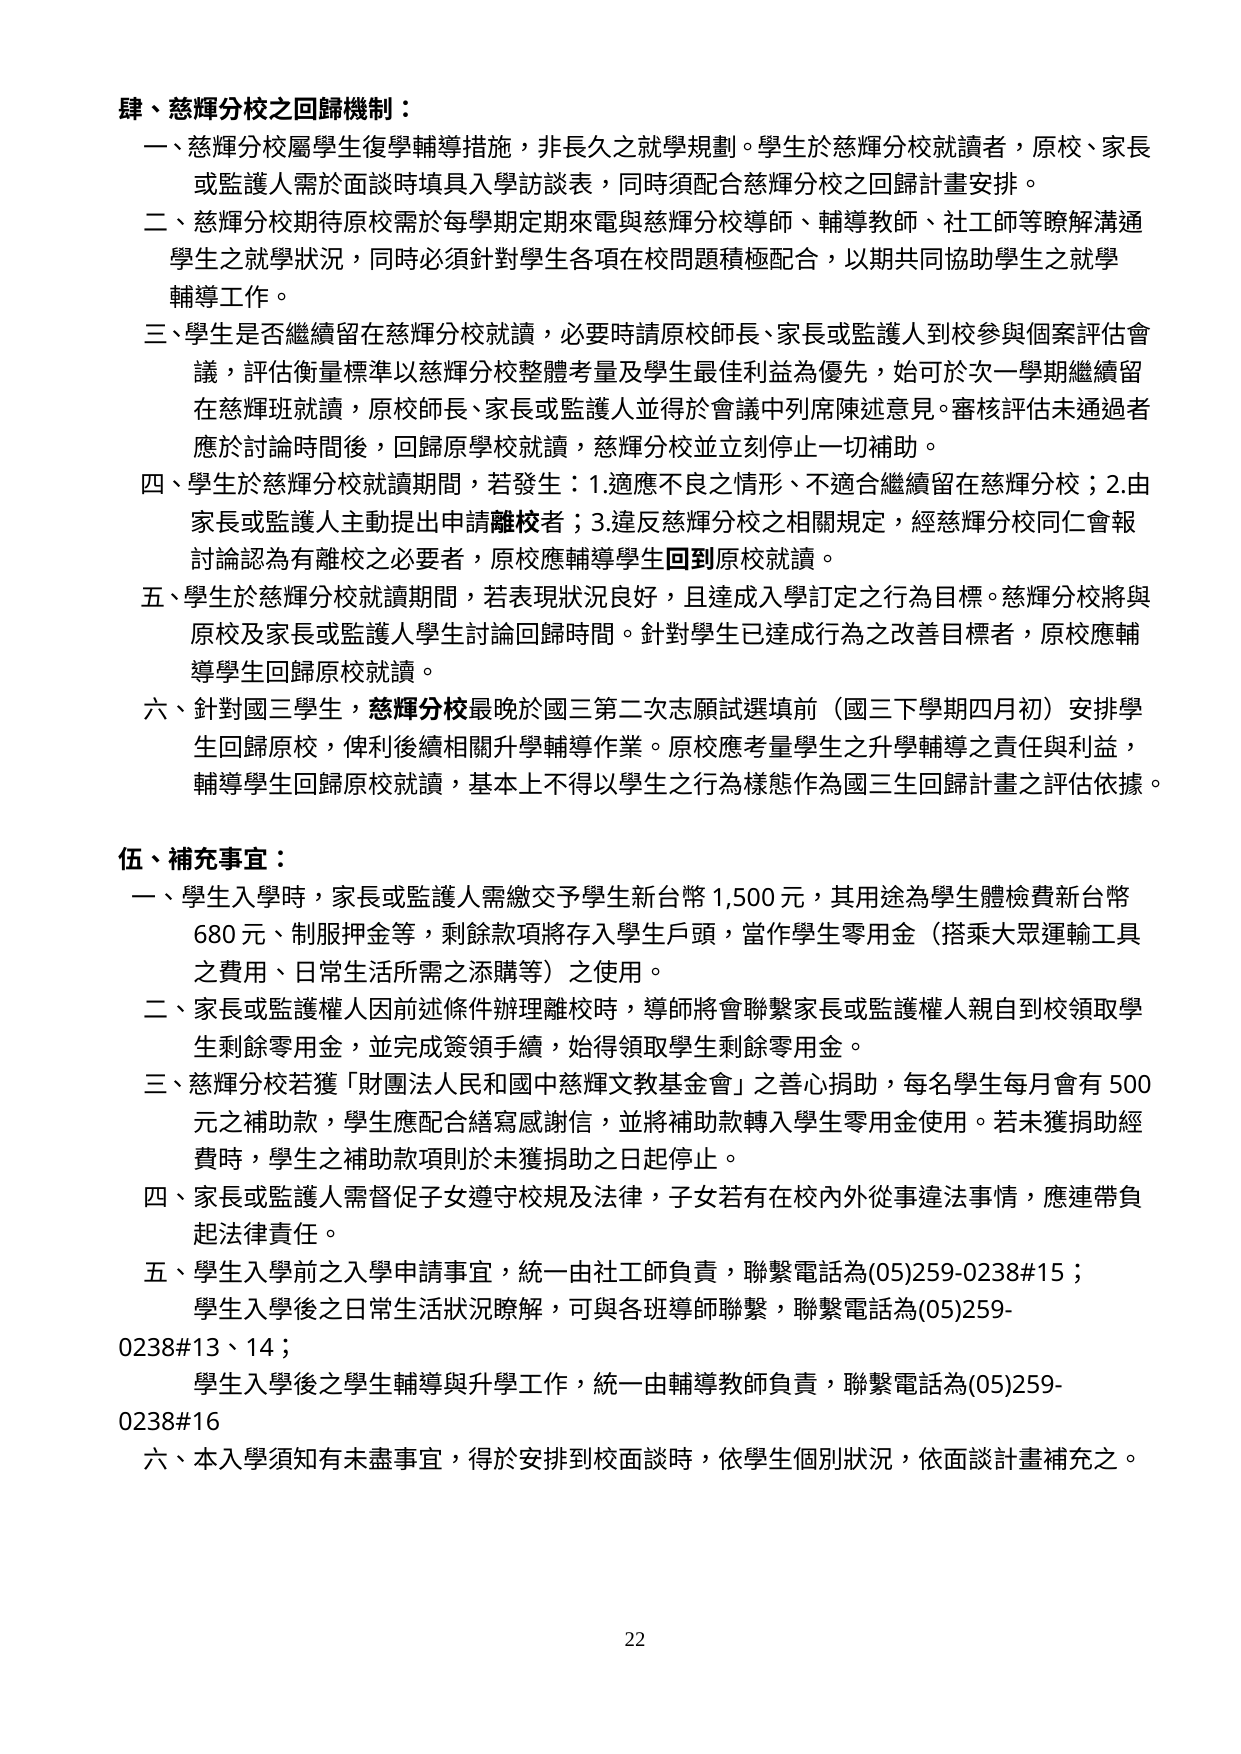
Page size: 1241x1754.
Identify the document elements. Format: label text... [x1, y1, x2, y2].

text 四、學生於慈輝分校就讀期間，若發生：1.適應不良之情形、不適合繼續留在慈輝分校；2.由家長或監護人主動提出申請離校者；3.違反慈輝分校之相關規定，經慈輝分校同仁會報討論認為有離校之必要者，原校應輔導學生回到原校就讀。 [141, 464, 1152, 577]
text 二、慈輝分校期待原校需於每學期定期來電與慈輝分校導師、輔導教師、社工師等瞭解溝通 [118, 202, 1152, 239]
text 二、家長或監護權人因前述條件辦理離校時，導師將會聯繫家長或監護權人親自到校領取學生剩餘零用金，並完成簽領手續，始得領取學生剩餘零用金。 [143, 989, 1152, 1064]
text 伍、補充事宜： [118, 839, 1152, 877]
text 四、家長或監護人需督促子女遵守校規及法律，子女若有在校內外從事違法事情，應連帶負起法律責任。 [143, 1177, 1152, 1252]
text 肆、慈輝分校之回歸機制： [118, 89, 1152, 127]
text 一、慈輝分校屬學生復學輔導措施，非長久之就學規劃。學生於慈輝分校就讀者，原校、家長或監護人需於面談時填具入學訪談表，同時須配合慈輝分校之回歸計畫安排。 [143, 127, 1152, 202]
text 一、學生入學時，家長或監護人需繳交予學生新台幣1,500元，其用途為學生體檢費新台幣680元、制服押金等，剩餘款項將存入學生戶頭，當作學生零用金（搭乘大眾運輸工具之費用、日常生活所需之添購等）之使用。 [118, 877, 1152, 989]
text 輔導工作。 [118, 277, 1152, 314]
text 五、學生於慈輝分校就讀期間，若表現狀況良好，且達成入學訂定之行為目標。慈輝分校將與原校及家長或監護人學生討論回歸時間。針對學生已達成行為之改善目標者，原校應輔導學生回歸原校就讀。 [141, 577, 1152, 689]
text 三、學生是否繼續留在慈輝分校就讀，必要時請原校師長、家長或監護人到校參與個案評估會議，評估衡量標準以慈輝分校整體考量及學生最佳利益為優先，始可於次一學期繼續留在慈輝班就讀，原校師長、家長或監護人並得於會議中列席陳述意見。審核評估未通過者，應於討論時間後，回歸原學校就讀，慈輝分校並立刻停止一切補助。 [143, 314, 1152, 464]
text 五、學生入學前之入學申請事宜，統一由社工師負責，聯繫電話為(05)259-0238#15； [118, 1252, 1152, 1289]
text 六、針對國三學生，慈輝分校最晚於國三第二次志願試選填前（國三下學期四月初）安排學生回歸原校，俾利後續相關升學輔導作業。原校應考量學生之升學輔導之責任與利益，輔導學生回歸原校就讀，基本上不得以學生之行為樣態作為國三生回歸計畫之評估依據。 [143, 689, 1152, 802]
text 學生之就學狀況，同時必須針對學生各項在校問題積極配合，以期共同協助學生之就學 [118, 239, 1152, 277]
text 三、慈輝分校若獲「財團法人民和國中慈輝文教基金會」之善心捐助，每名學生每月會有500元之補助款，學生應配合繕寫感謝信，並將補助款轉入學生零用金使用。若未獲捐助經費時，學生之補助款項則於未獲捐助之日起停止。 [143, 1064, 1152, 1177]
text 六、本入學須知有未盡事宜，得於安排到校面談時，依學生個別狀況，依面談計畫補充之。 [118, 1439, 1152, 1477]
text 學生入學後之日常生活狀況瞭解，可與各班導師聯繫，聯繫電話為(05)259-0238#13、14； [118, 1289, 1152, 1364]
text 學生入學後之學生輔導與升學工作，統一由輔導教師負責，聯繫電話為(05)259-0238#16 [118, 1364, 1152, 1439]
